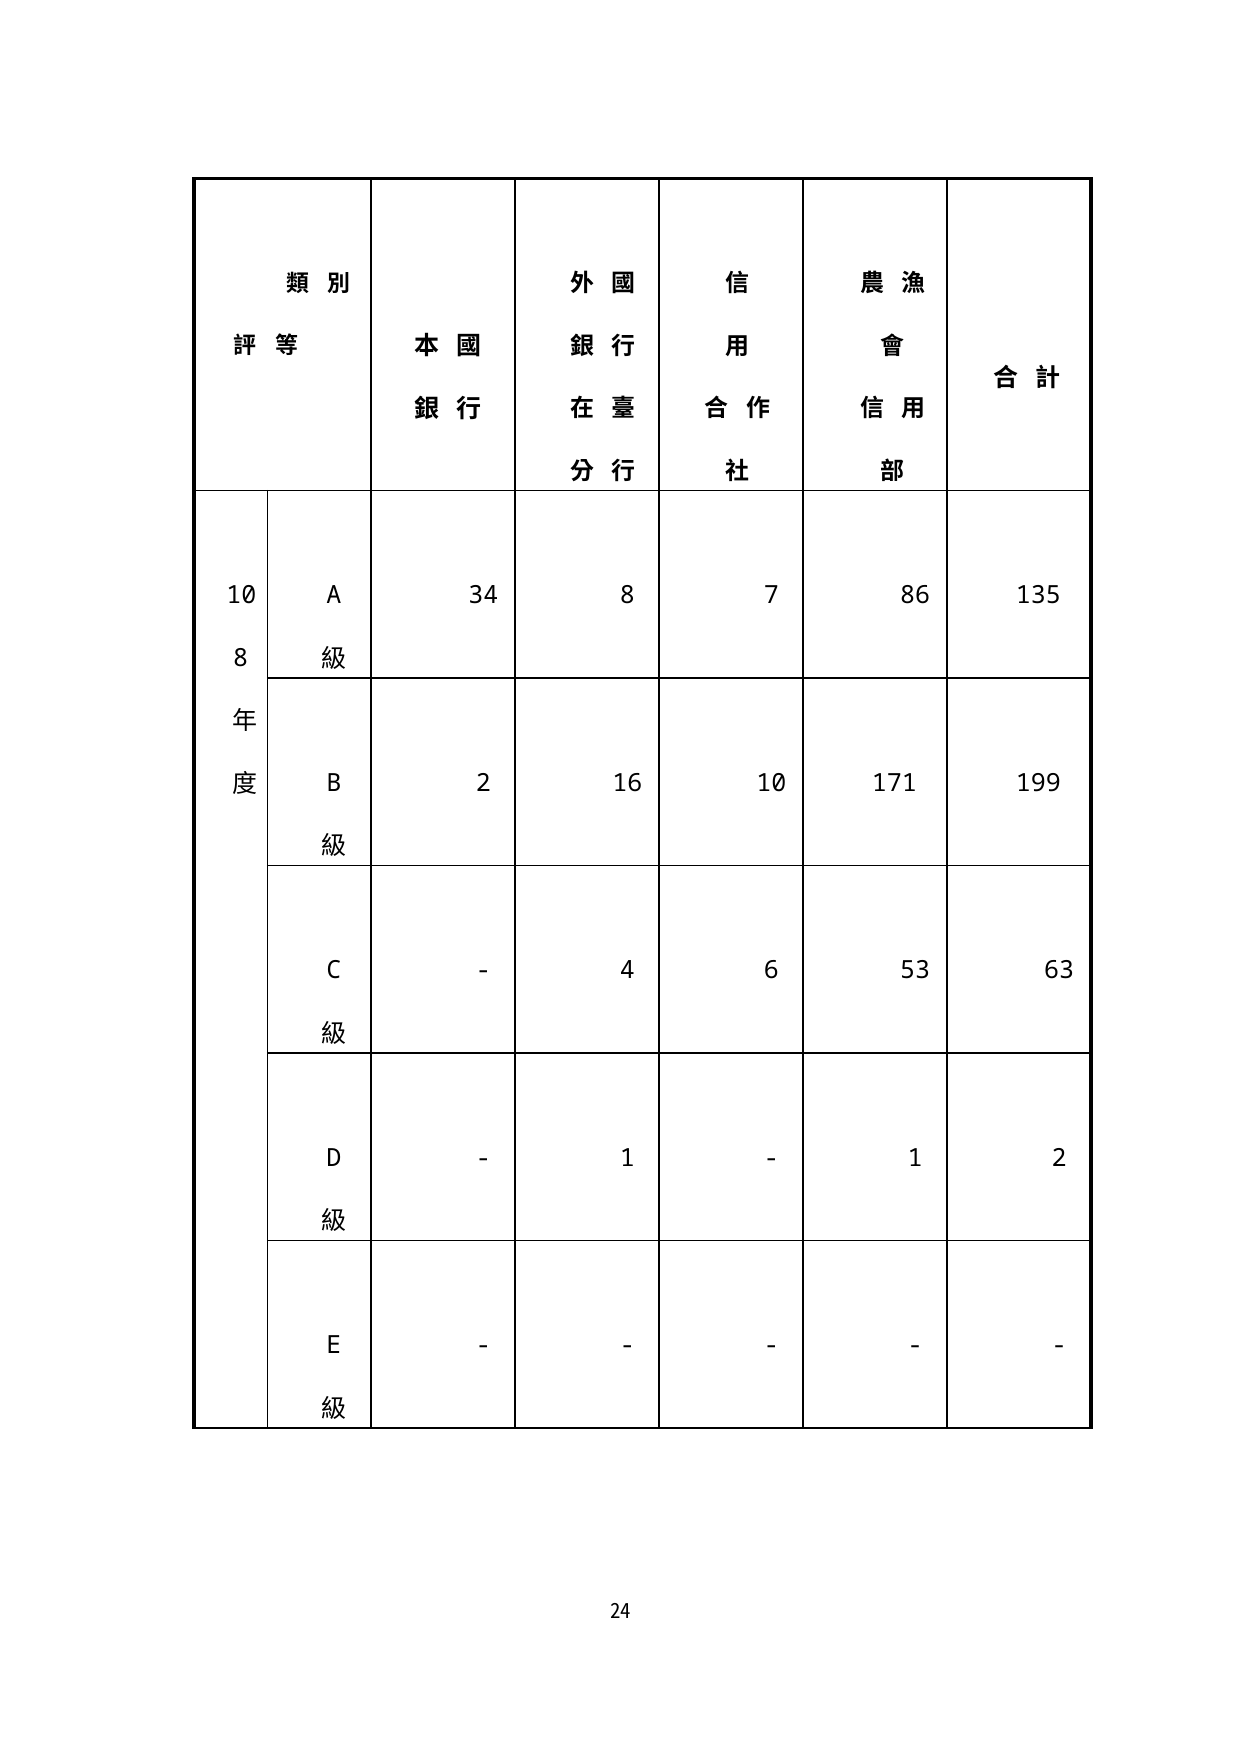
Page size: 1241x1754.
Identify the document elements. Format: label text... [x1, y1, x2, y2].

table_cell 1 [804, 1054, 946, 1240]
table_cell A級 [268, 491, 370, 677]
table_cell - [948, 1241, 1089, 1427]
table_cell - [516, 1241, 658, 1427]
table_header 信 用 合作社 [660, 180, 802, 490]
table_header 本國銀行 [372, 180, 514, 490]
table_cell 2 [948, 1054, 1089, 1240]
table_cell 7 [660, 491, 802, 677]
table_cell - [660, 1241, 802, 1427]
table_cell 63 [948, 866, 1089, 1052]
table_cell 171 [804, 679, 946, 865]
table_cell - [372, 866, 514, 1052]
table_cell - [372, 1054, 514, 1240]
table_cell 10 [660, 679, 802, 865]
table_header 合計 [948, 180, 1089, 490]
table_cell - [372, 1241, 514, 1427]
table_header 類別 評等 [196, 180, 370, 490]
table_header 農漁會 信用部 [804, 180, 946, 490]
table_cell - [660, 1054, 802, 1240]
table_cell 8 [516, 491, 658, 677]
table_cell 86 [804, 491, 946, 677]
table_header 外國銀行 在臺分行 [516, 180, 658, 490]
table_cell 6 [660, 866, 802, 1052]
table_cell 4 [516, 866, 658, 1052]
table_cell - [804, 1241, 946, 1427]
table_cell 53 [804, 866, 946, 1052]
table_cell 1 [516, 1054, 658, 1240]
table_cell 108年度 [196, 491, 267, 1427]
table_cell B級 [268, 679, 370, 865]
table_cell 2 [372, 679, 514, 865]
table_cell 16 [516, 679, 658, 865]
table_cell D級 [268, 1054, 370, 1240]
table_cell C級 [268, 866, 370, 1052]
table_cell 199 [948, 679, 1089, 865]
table_cell 135 [948, 491, 1089, 677]
table_cell 34 [372, 491, 514, 677]
table_cell E級 [268, 1241, 370, 1427]
